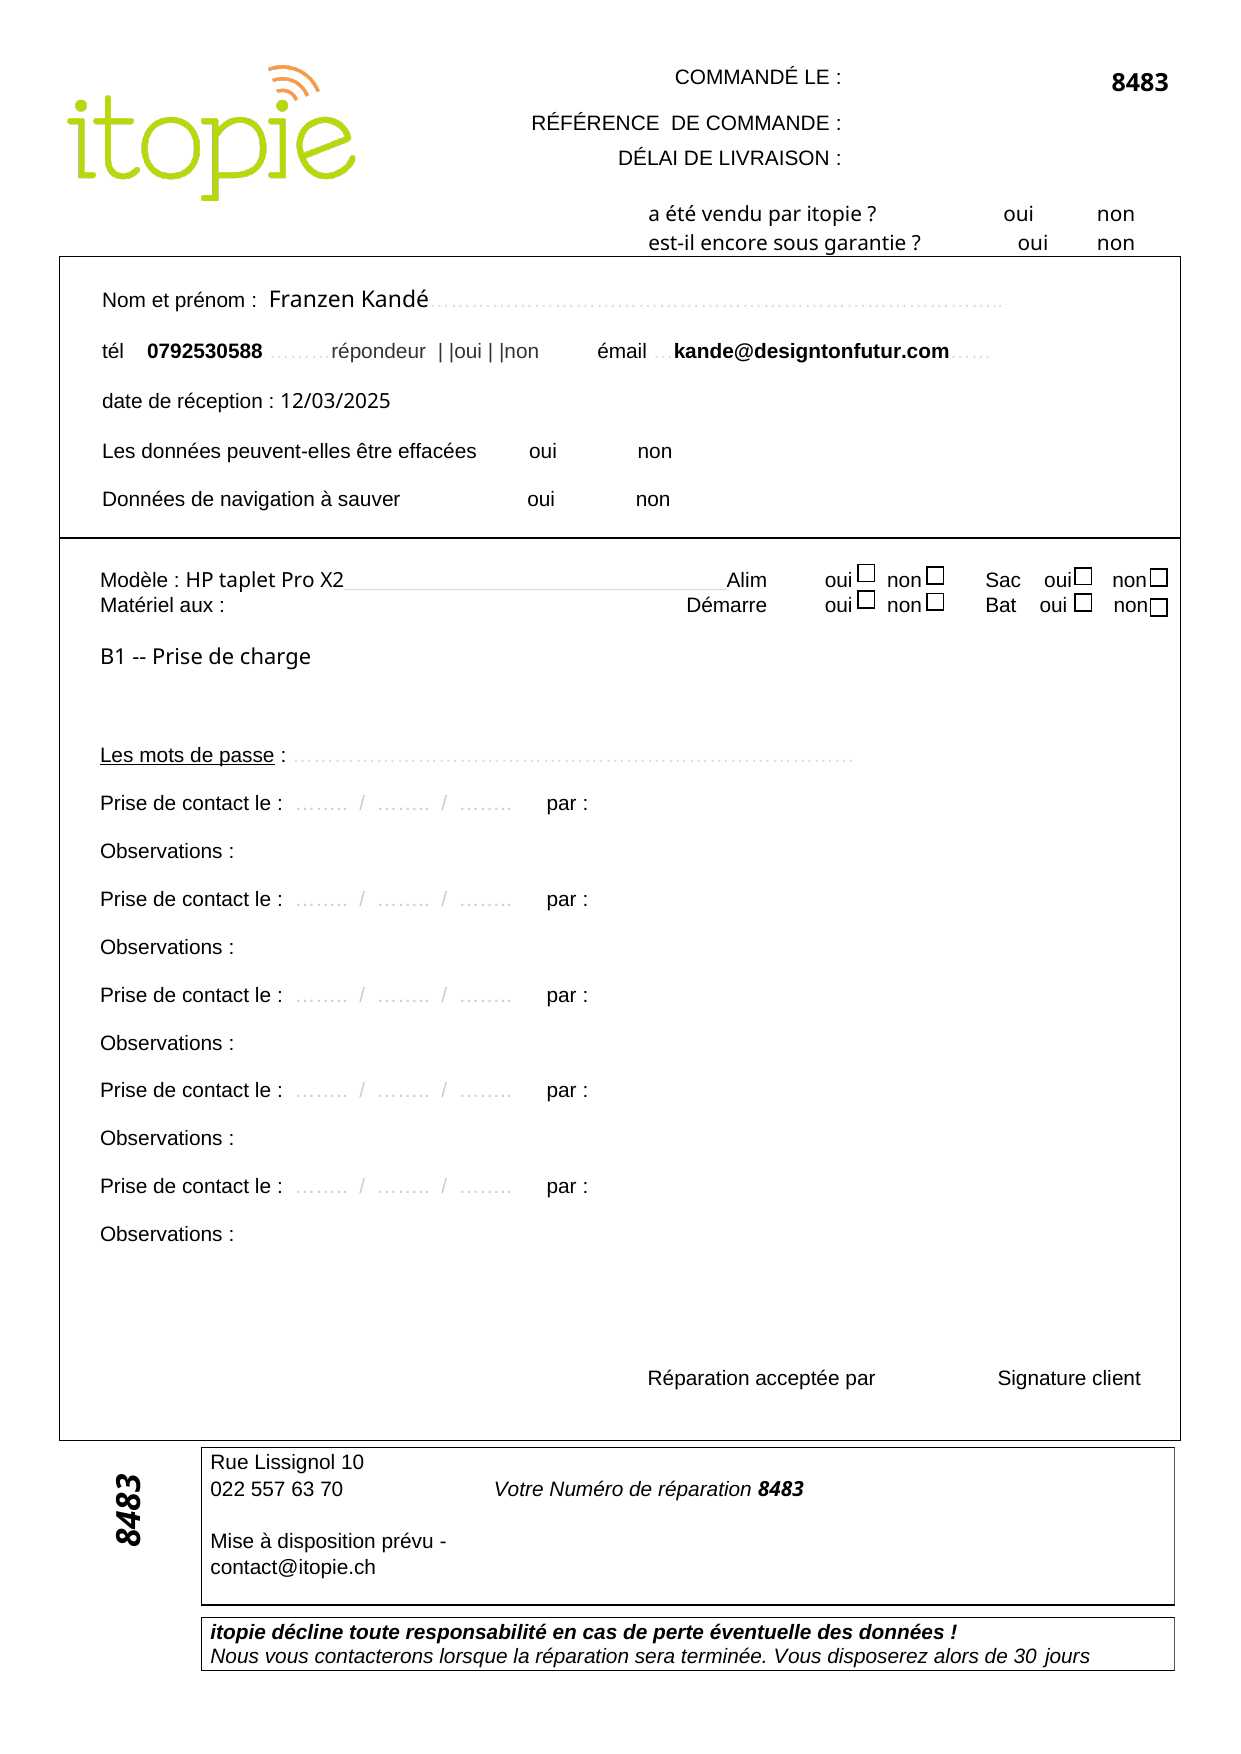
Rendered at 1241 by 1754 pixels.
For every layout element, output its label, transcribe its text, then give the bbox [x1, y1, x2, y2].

table_cell [847, 105, 1180, 140]
text Nom et prénom : Franzen Kandé……………………………………………………………………….. [60, 280, 1180, 314]
text Observations : [60, 836, 1180, 863]
text Modèle : HP taplet Pro X2 Alim oui non Sac oui non [879, 562, 925, 590]
text a été vendu par itopie ? oui non [59, 199, 1181, 228]
text Observations : [60, 931, 1180, 958]
text Données de navigation à sauver oui non [60, 484, 1180, 511]
text Prise de contact le : …….. / …….. / …….. par : [60, 1075, 1180, 1102]
text Modèle : HP taplet Pro X2 Alim oui non Sac oui non [60, 562, 856, 590]
text B1 -- Prise de charge [60, 638, 1180, 671]
text est-il encore sous garantie ? oui non [59, 228, 1181, 256]
table_header COMMANDÉ LE : [490, 59, 847, 104]
text Observations : [60, 1027, 1180, 1054]
table_cell [847, 140, 1180, 175]
text Modèle : HP taplet Pro X2 Alim oui non Sac oui non [948, 562, 1180, 590]
text Observations : [60, 1219, 1180, 1246]
table_header 8483 [847, 59, 1180, 104]
text Matériel aux : Démarre oui non Bat oui non [60, 590, 1180, 617]
text Prise de contact le : …….. / …….. / …….. par : [60, 788, 1180, 815]
table_cell DÉLAI DE LIVRAISON : [490, 140, 847, 175]
table_cell itopie décline toute responsabilité en cas de perte éventuelle des données ! Nous vous contacterons lorsque la réparation sera terminée. Vous disposerez alors de 30 jours [195, 1611, 1180, 1677]
text Réparation acceptée par Signature client [60, 1363, 1180, 1390]
table_header 8483 [59, 1441, 195, 1677]
text Les données peuvent-elles être effacées oui non [60, 436, 1180, 463]
text date de réception : 12/03/2025 [60, 383, 1180, 415]
text Prise de contact le : …….. / …….. / …….. par : [60, 979, 1180, 1006]
text tél 0792530588 ………répondeur | |oui | |non émail …kande@designtonfutur.com…… [60, 335, 1180, 362]
text Prise de contact le : …….. / …….. / …….. par : [60, 1171, 1180, 1198]
text Les mots de passe : ……………………………………………………………………… [60, 740, 1180, 767]
picture [67, 65, 356, 201]
text Prise de contact le : …….. / …….. / …….. par : [60, 883, 1180, 911]
table_cell RÉFÉRENCE DE COMMANDE : [490, 105, 847, 140]
table_header Rue Lissignol 10 022 557 63 70 Votre Numéro de réparation 8483 Mise à disposition prévu - contact@itopie.ch [195, 1441, 1180, 1611]
text Observations : [60, 1123, 1180, 1150]
